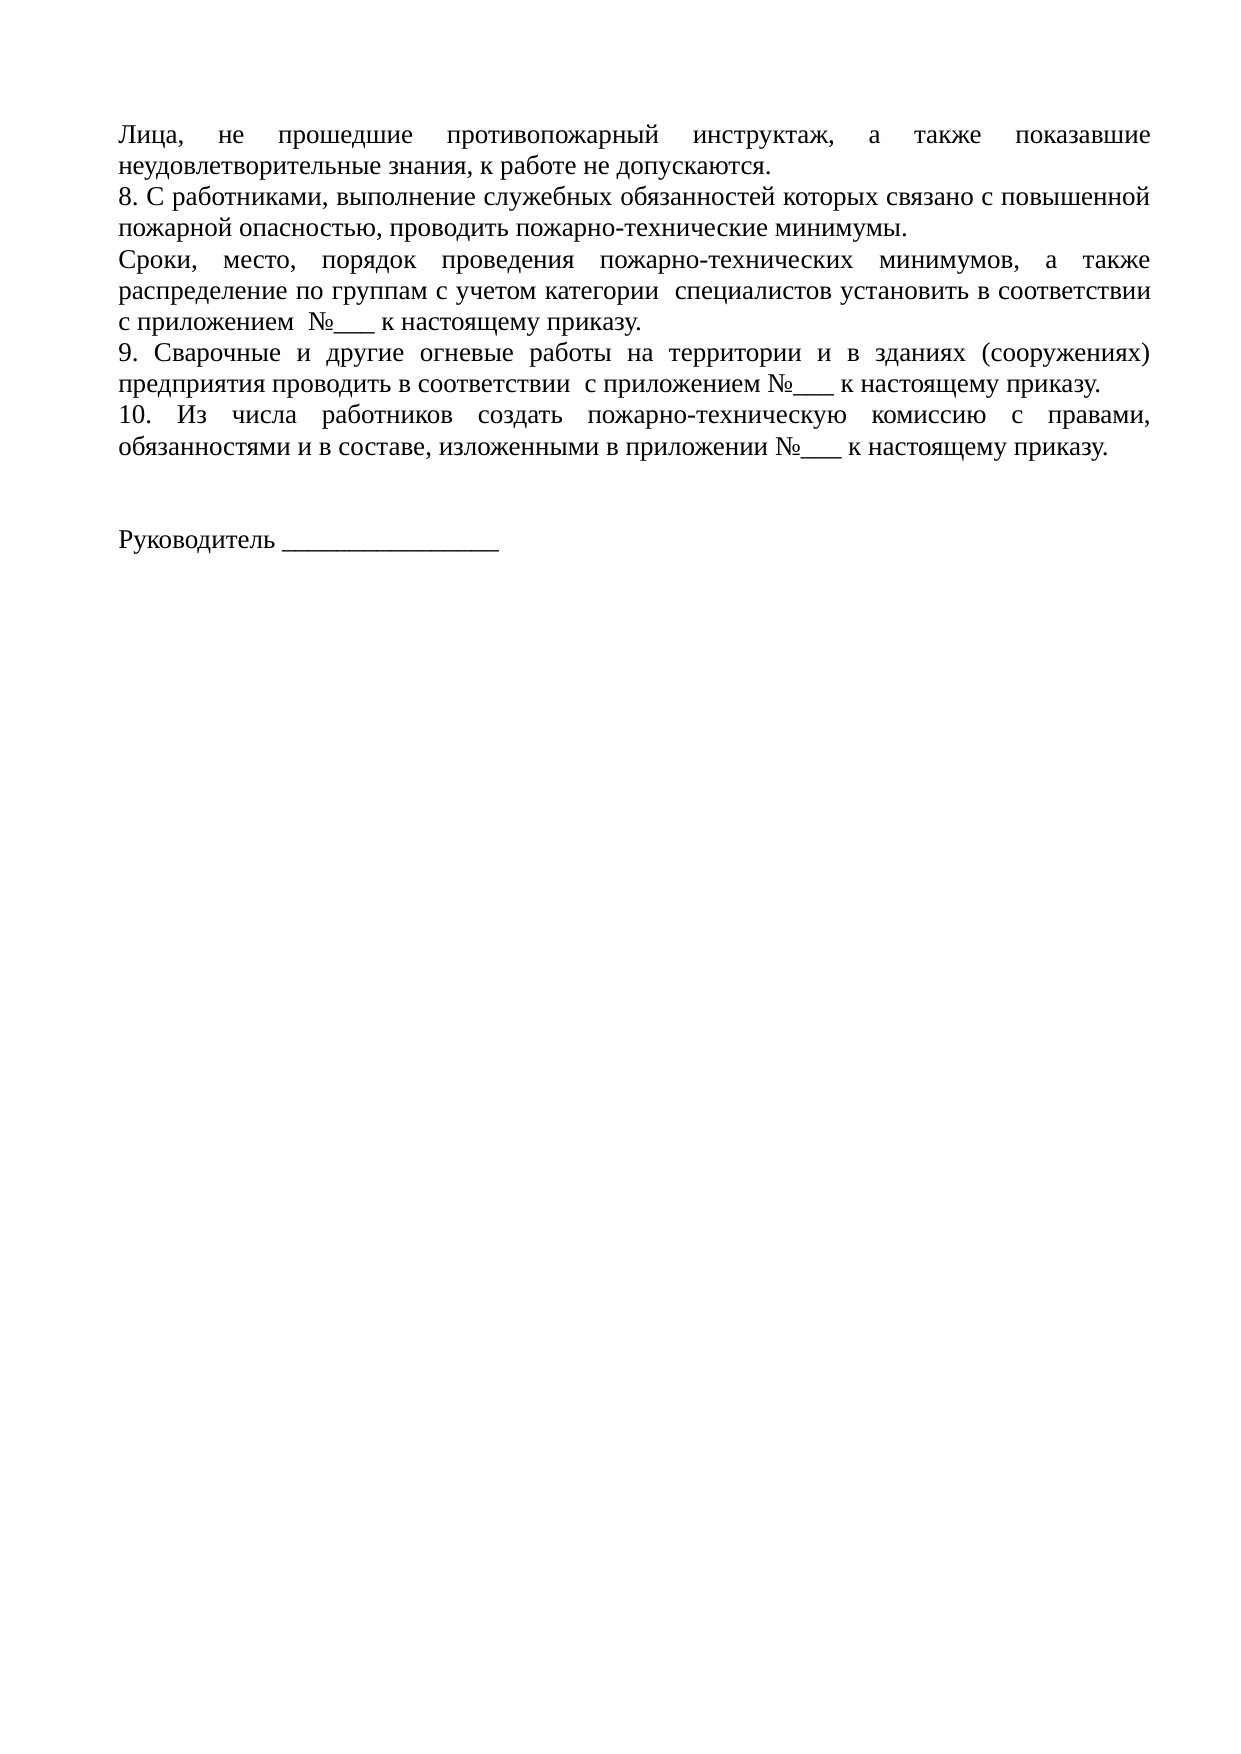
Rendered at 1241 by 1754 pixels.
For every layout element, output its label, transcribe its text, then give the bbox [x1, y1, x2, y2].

text 8. С работниками, выполнение служебных обязанностей которых связано с повышенной пожарной опасностью, проводить пожарно-технические минимумы. [118, 180, 1152, 243]
text Сроки, место, порядок проведения пожарно-технических минимумов, а также распределение по группам с учетом категории специалистов установить в соответствии с приложением №___ к настоящему приказу. [118, 243, 1152, 336]
text 9. Сварочные и другие огневые работы на территории и в зданиях (сооружениях) предприятия проводить в соответствии с приложением №___ к настоящему приказу. [118, 336, 1152, 398]
text 10. Из числа работников создать пожарно-техническую комиссию с правами, обязанностями и в составе, изложенными в приложении №___ к настоящему приказу. [118, 398, 1152, 461]
text Руководитель ________________ [118, 523, 1152, 554]
text Лица, не прошедшие противопожарный инструктаж, а также показавшие неудовлетворительные знания, к работе не допускаются. [118, 118, 1152, 180]
